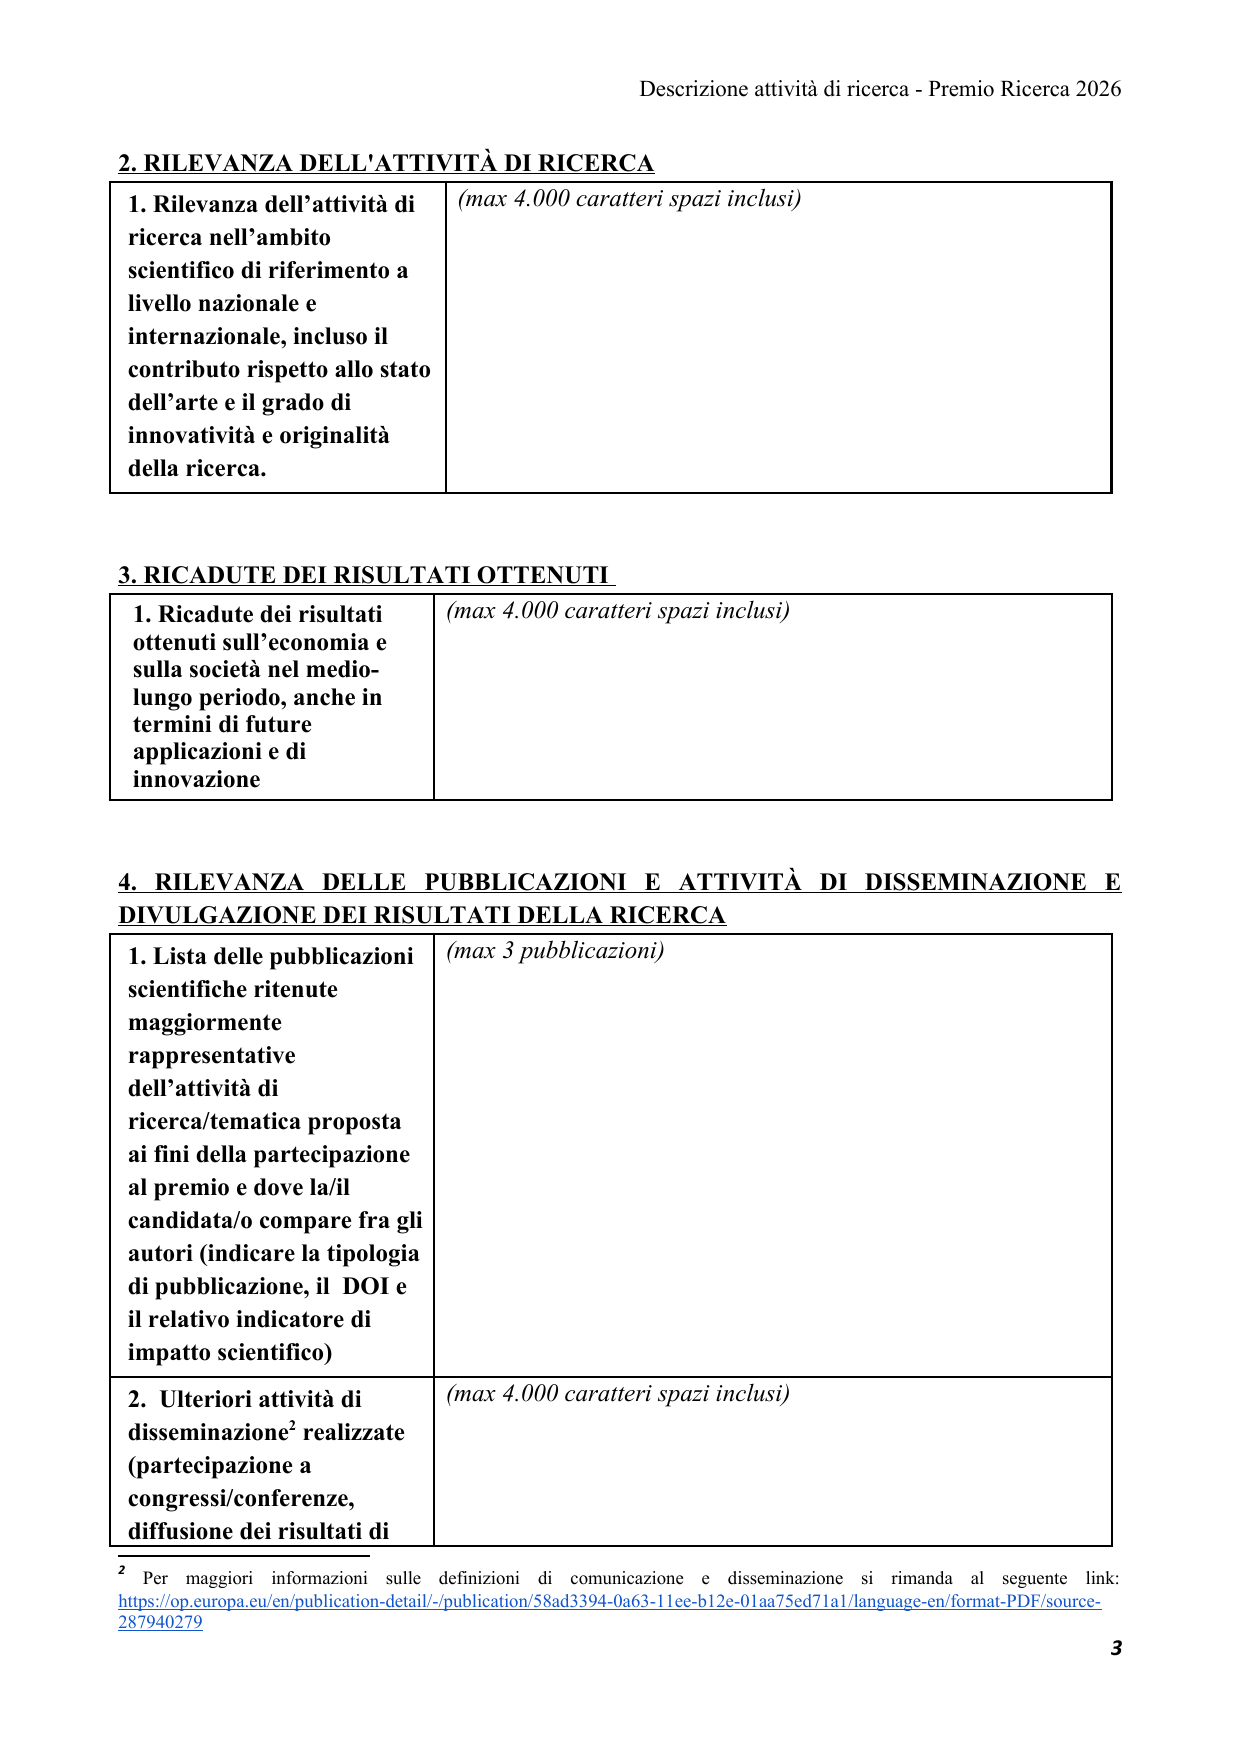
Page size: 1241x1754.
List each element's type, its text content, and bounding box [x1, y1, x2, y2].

table_header 1. Ricadute dei risultati ottenuti sull’economia e sulla società nel medio-lungo periodo, anche in termini di future applicazioni e di innovazione [111, 595, 433, 798]
table_header (max 4.000 caratteri spazi inclusi) [447, 183, 1110, 492]
table_header (max 3 pubblicazioni) [435, 935, 1111, 1376]
text 2. RILEVANZA DELL'ATTIVITÀ DI RICERCA [118, 148, 1122, 176]
table_cell (max 4.000 caratteri spazi inclusi) [435, 1378, 1111, 1545]
table_header (max 4.000 caratteri spazi inclusi) [435, 595, 1111, 798]
table_header 1. Lista delle pubblicazioni scientifiche ritenute maggiormente rappresentative dell’attività di ricerca/tematica proposta ai fini della partecipazione al premio e dove la/il candidata/o compare fra gli autori (indicare la tipologia di pubblicazione, il DOI e il relativo indicatore di impatto scientifico) [111, 935, 433, 1376]
text DIVULGAZIONE DEI RISULTATI DELLA RICERCA [118, 893, 1122, 928]
table_cell 2. Ulteriori attività di disseminazione realizzate (partecipazione a congressi/conferenze, diffusione dei risultati di [111, 1378, 433, 1545]
text 4. RILEVANZA DELLE PUBBLICAZIONI E ATTIVITÀ DI DISSEMINAZIONE E [118, 867, 1122, 892]
text 3. RICADUTE DEI RISULTATI OTTENUTI [118, 560, 1122, 589]
table_header 1. Rilevanza dell’attività di ricerca nell’ambito scientifico di riferimento a livello nazionale e internazionale, incluso il contributo rispetto allo stato dell’arte e il grado di innovatività e originalità della ricerca. [111, 183, 445, 492]
